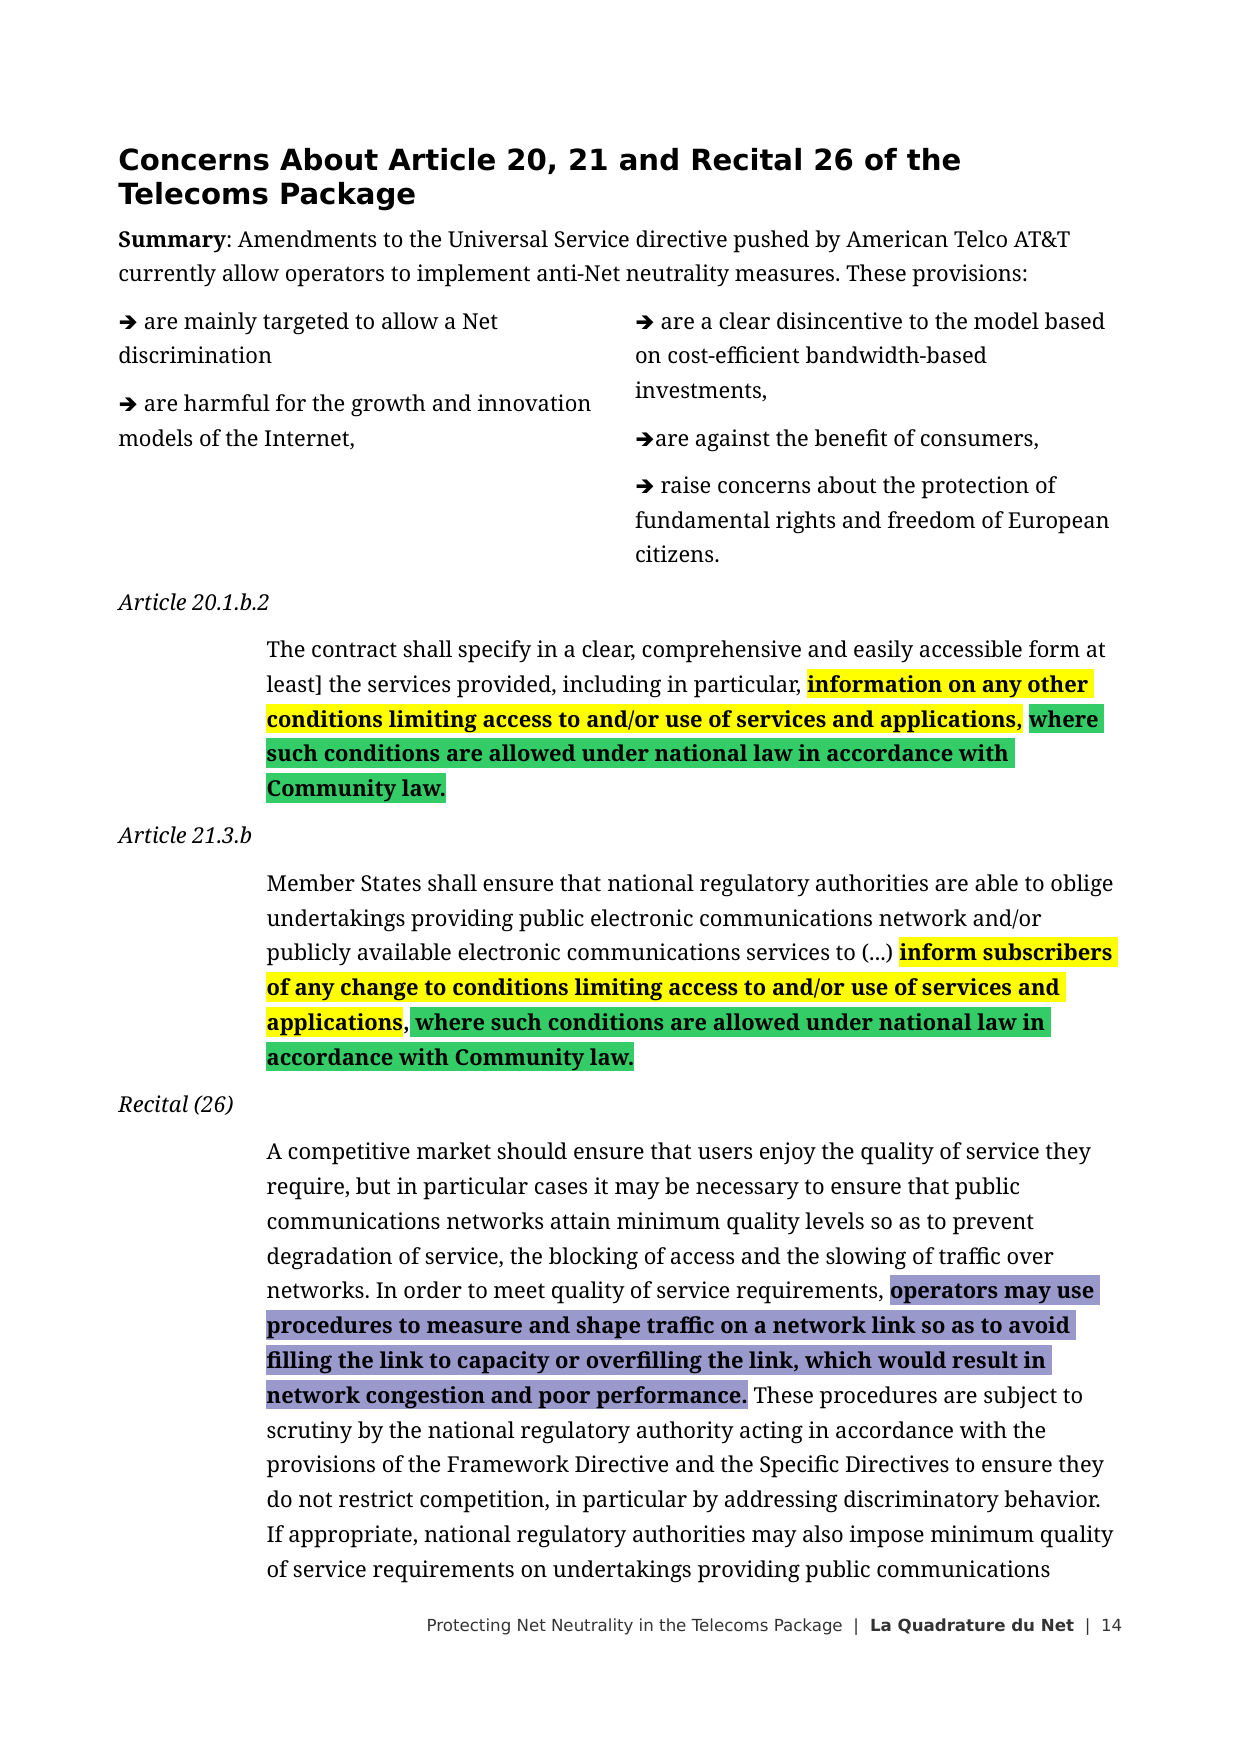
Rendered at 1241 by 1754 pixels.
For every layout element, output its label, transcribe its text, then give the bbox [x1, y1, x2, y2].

text Summary: Amendments to the Universal Service directive pushed by American Telco AT&T currently allow operators to implement anti-Net neutrality measures. These provisions: [118, 223, 1122, 288]
text Article 20.1.b.2 [118, 587, 1122, 616]
list raise concerns about the protection of fundamental rights and freedom of European citizens. [635, 470, 1122, 569]
subtitle Concerns About Article 20, 21 and Recital 26 of the Telecoms Package [118, 143, 1122, 211]
text Recital (26) [118, 1089, 1122, 1119]
text A competitive market should ensure that users enjoy the quality of service they require, but in particular cases it may be necessary to ensure that public communications networks attain minimum quality levels so as to prevent degradation of service, the blocking of access and the slowing of traffic over networks. In order to meet quality of service requirements, operators may use procedures to measure and shape traffic on a network link so as to avoid filling the link to capacity or overfilling the link, which would result in network congestion and poor performance. These procedures are subject to scrutiny by the national regulatory authority acting in accordance with the provisions of the Framework Directive and the Specific Directives to ensure they do not restrict competition, in particular by addressing discriminatory behavior. If appropriate, national regulatory authorities may also impose minimum quality of service requirements on undertakings providing public communications [266, 1136, 1122, 1583]
list are against the benefit of consumers, [635, 422, 1122, 452]
list are mainly targeted to allow a Net discrimination [118, 306, 605, 370]
text Member States shall ensure that national regulatory authorities are able to oblige undertakings providing public electronic communications network and/or publicly available electronic communications services to (...) inform subscribers of any change to conditions limiting access to and/or use of services and applications, where such conditions are allowed under national law in accordance with Community law. [266, 868, 1122, 1071]
text Article 21.3.b [118, 820, 1122, 850]
text The contract shall specify in a clear, comprehensive and easily accessible form at least] the services provided, including in particular, information on any other conditions limiting access to and/or use of services and applications, where such conditions are allowed under national law in accordance with Community law. [266, 634, 1122, 803]
list are harmful for the growth and innovation models of the Internet, [118, 388, 605, 452]
list are a clear disincentive to the model based on cost-efficient bandwidth-based investments, [635, 306, 1122, 405]
